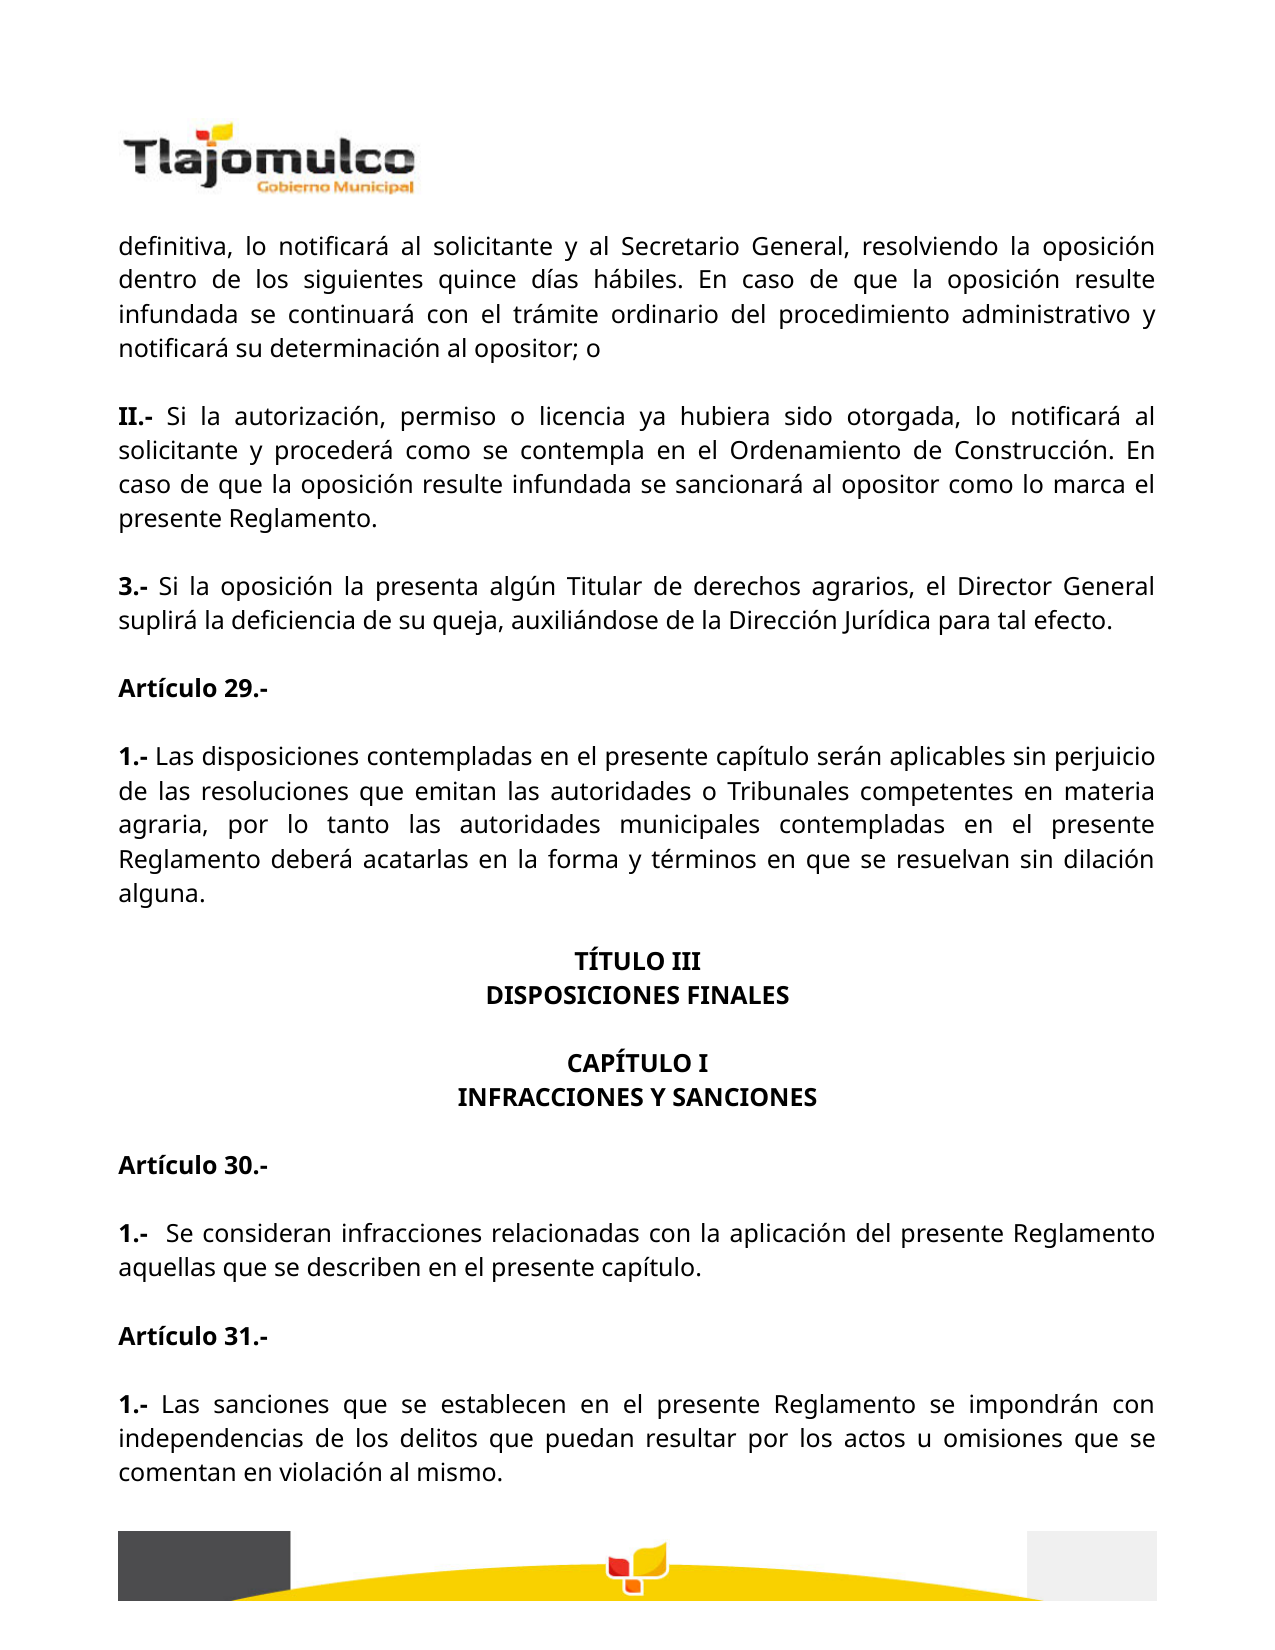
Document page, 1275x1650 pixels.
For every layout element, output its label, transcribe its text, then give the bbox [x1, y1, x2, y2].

text definitiva, lo notificará al solicitante y al Secretario General, resolviendo la oposición dentro de los siguientes quince días hábiles. En caso de que la oposición resulte infundada se continuará con el trámite ordinario del procedimiento administrativo y notificará su determinación al opositor; o [118, 228, 1157, 364]
text TÍTULO III [118, 943, 1157, 977]
text 1.- Las sanciones que se establecen en el presente Reglamento se impondrán con independencias de los delitos que puedan resultar por los actos u omisiones que se comentan en violación al mismo. [118, 1386, 1157, 1488]
text DISPOSICIONES FINALES [118, 977, 1157, 1012]
text Artículo 29.- [118, 671, 1157, 705]
text II.- Si la autorización, permiso o licencia ya hubiera sido otorgada, lo notificará al solicitante y procederá como se contempla en el Ordenamiento de Construcción. En caso de que la oposición resulte infundada se sancionará al opositor como lo marca el presente Reglamento. [118, 398, 1157, 535]
text Artículo 30.- [118, 1148, 1157, 1182]
text 1.- Se consideran infracciones relacionadas con la aplicación del presente Reglamento aquellas que se describen en el presente capítulo. [118, 1216, 1157, 1284]
text Artículo 31.- [118, 1318, 1157, 1352]
text CAPÍTULO I [118, 1046, 1157, 1080]
text 3.- Si la oposición la presenta algún Titular de derechos agrarios, el Director General suplirá la deficiencia de su queja, auxiliándose de la Dirección Jurídica para tal efecto. [118, 569, 1157, 637]
text INFRACCIONES Y SANCIONES [118, 1080, 1157, 1114]
text 1.- Las disposiciones contempladas en el presente capítulo serán aplicables sin perjuicio de las resoluciones que emitan las autoridades o Tribunales competentes en materia agraria, por lo tanto las autoridades municipales contempladas en el presente Reglamento deberá acatarlas en la forma y términos en que se resuelvan sin dilación alguna. [118, 739, 1157, 909]
